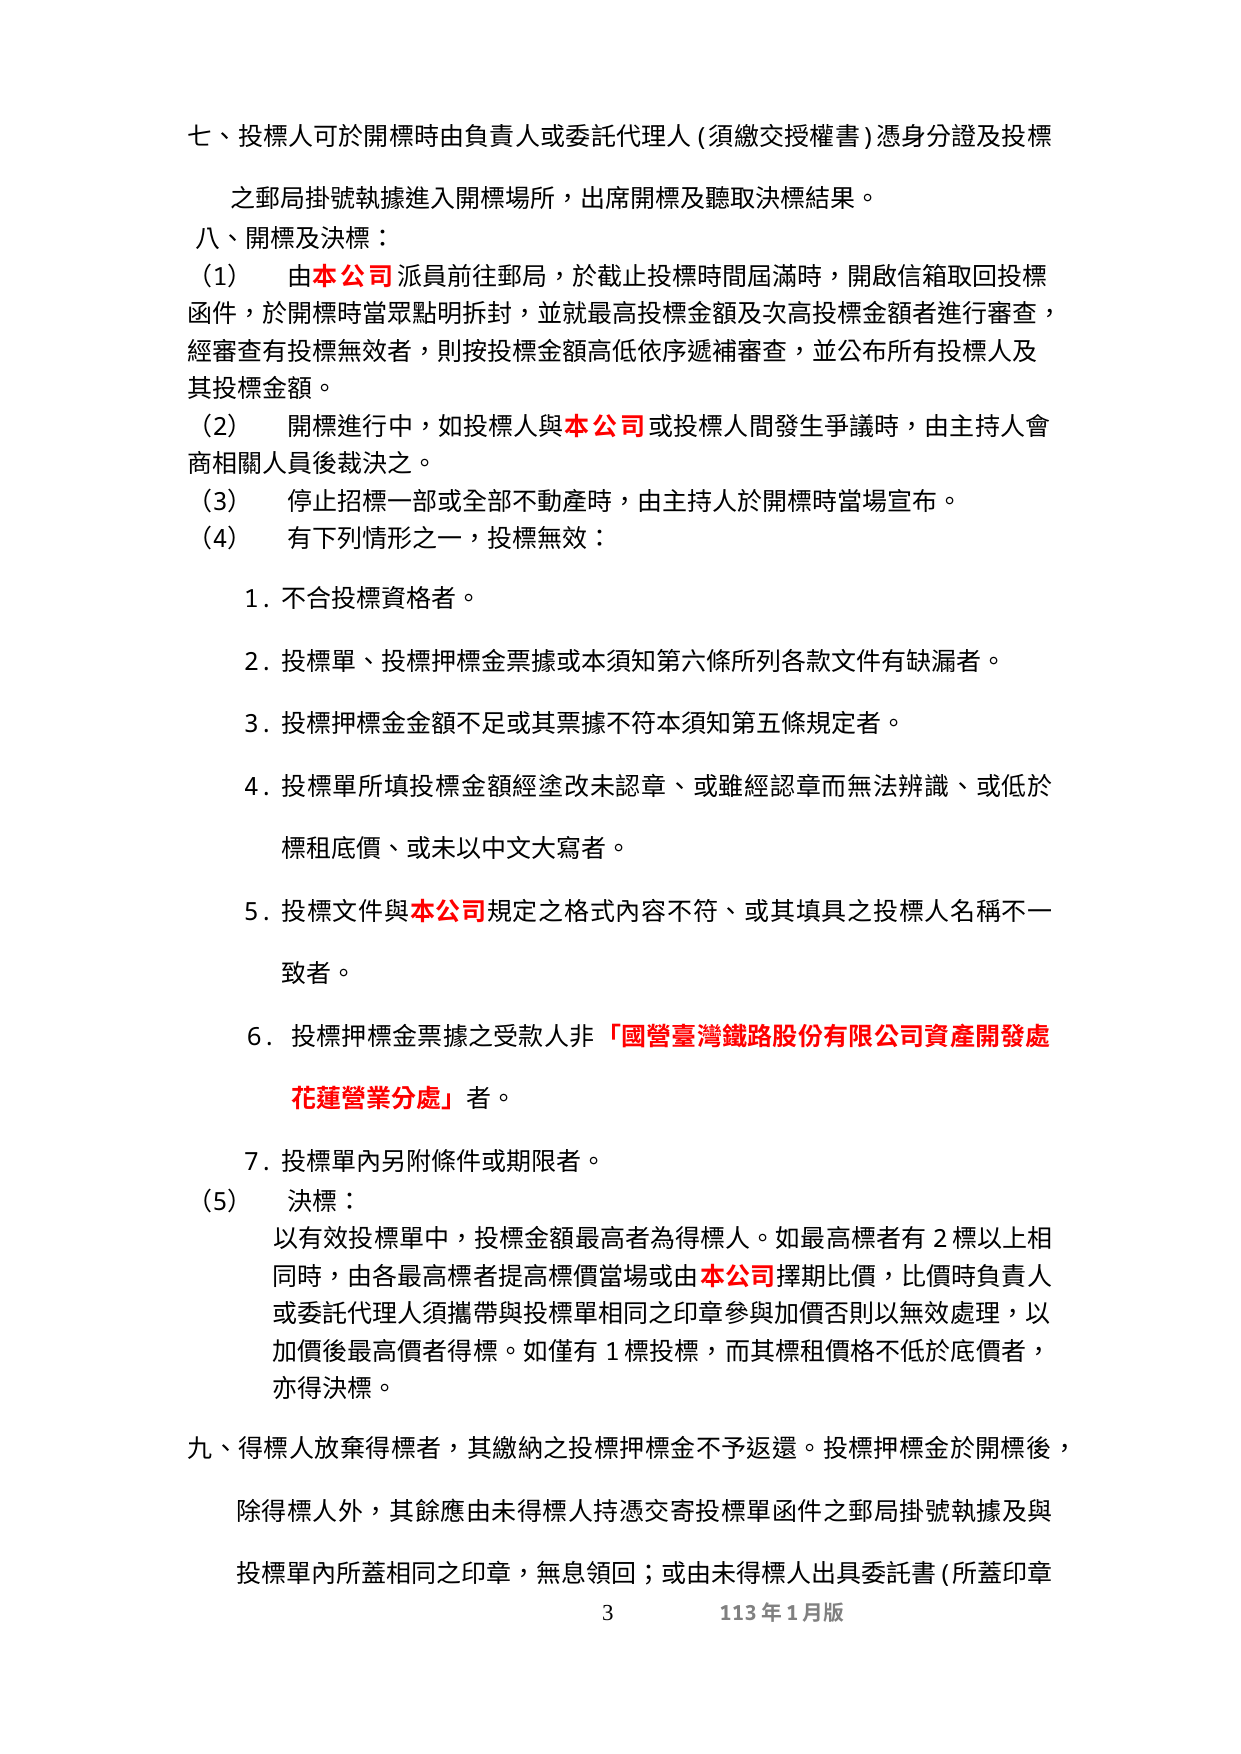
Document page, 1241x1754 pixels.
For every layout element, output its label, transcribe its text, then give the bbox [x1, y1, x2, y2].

list 開標進行中，如投標人與本公司或投標人間發生爭議時，由主持人會商相關人員後裁決之。 [187, 405, 1051, 480]
list 不合投標資格者。 [244, 555, 1053, 617]
text 九、得標人放棄得標者，其繳納之投標押標金不予返還。投標押標金於開標後，除得標人外，其餘應由未得標人持憑交寄投標單函件之郵局掛號執據及與投標單內所蓋相同之印章，無息領回；或由未得標人出具委託書(所蓋印章與投標單相同)委託受託人(應附身分證明文件)領回。 [187, 1405, 1053, 1592]
list 投標文件與本公司規定之格式內容不符、或其填具之投標人名稱不一致者。 [244, 867, 1053, 992]
list 停止招標一部或全部不動產時，由主持人於開標時當場宣布。 [187, 480, 1051, 517]
list 投標單、投標押標金票據或本須知第六條所列各款文件有缺漏者。 [244, 617, 1053, 680]
list 投標單所填投標金額經塗改未認章、或雖經認章而無法辨識、或低於標租底價、或未以中文大寫者。 [244, 742, 1053, 867]
list 有下列情形之一，投標無效： [187, 517, 1051, 555]
list 投標押標金金額不足或其票據不符本須知第五條規定者。 [244, 680, 1053, 742]
list 投標單內另附條件或期限者。 [244, 1117, 1053, 1180]
text 八、開標及決標： [195, 217, 1053, 255]
text 以有效投標單中，投標金額最高者為得標人。如最高標者有2標以上相同時，由各最高標者提高標價當場或由本公司擇期比價，比價時負責人或委託代理人須攜帶與投標單相同之印章參與加價否則以無效處理，以加價後最高價者得標。如僅有1標投標，而其標租價格不低於底價者，亦得決標。 [272, 1217, 1053, 1405]
list 決標： [187, 1180, 1051, 1217]
list 投標押標金票據之受款人非「國營臺灣鐵路股份有限公司資產開發處花蓮營業分處」者。 [247, 992, 1053, 1117]
text 七、投標人可於開標時由負責人或委託代理人(須繳交授權書)憑身分證及投標之郵局掛號執據進入開標場所，出席開標及聽取決標結果。 [187, 92, 1053, 217]
list 由本公司派員前往郵局，於截止投標時間屆滿時，開啟信箱取回投標函件，於開標時當眾點明拆封，並就最高投標金額及次高投標金額者進行審查，經審查有投標無效者，則按投標金額高低依序遞補審查，並公布所有投標人及其投標金額。 [187, 255, 1051, 405]
